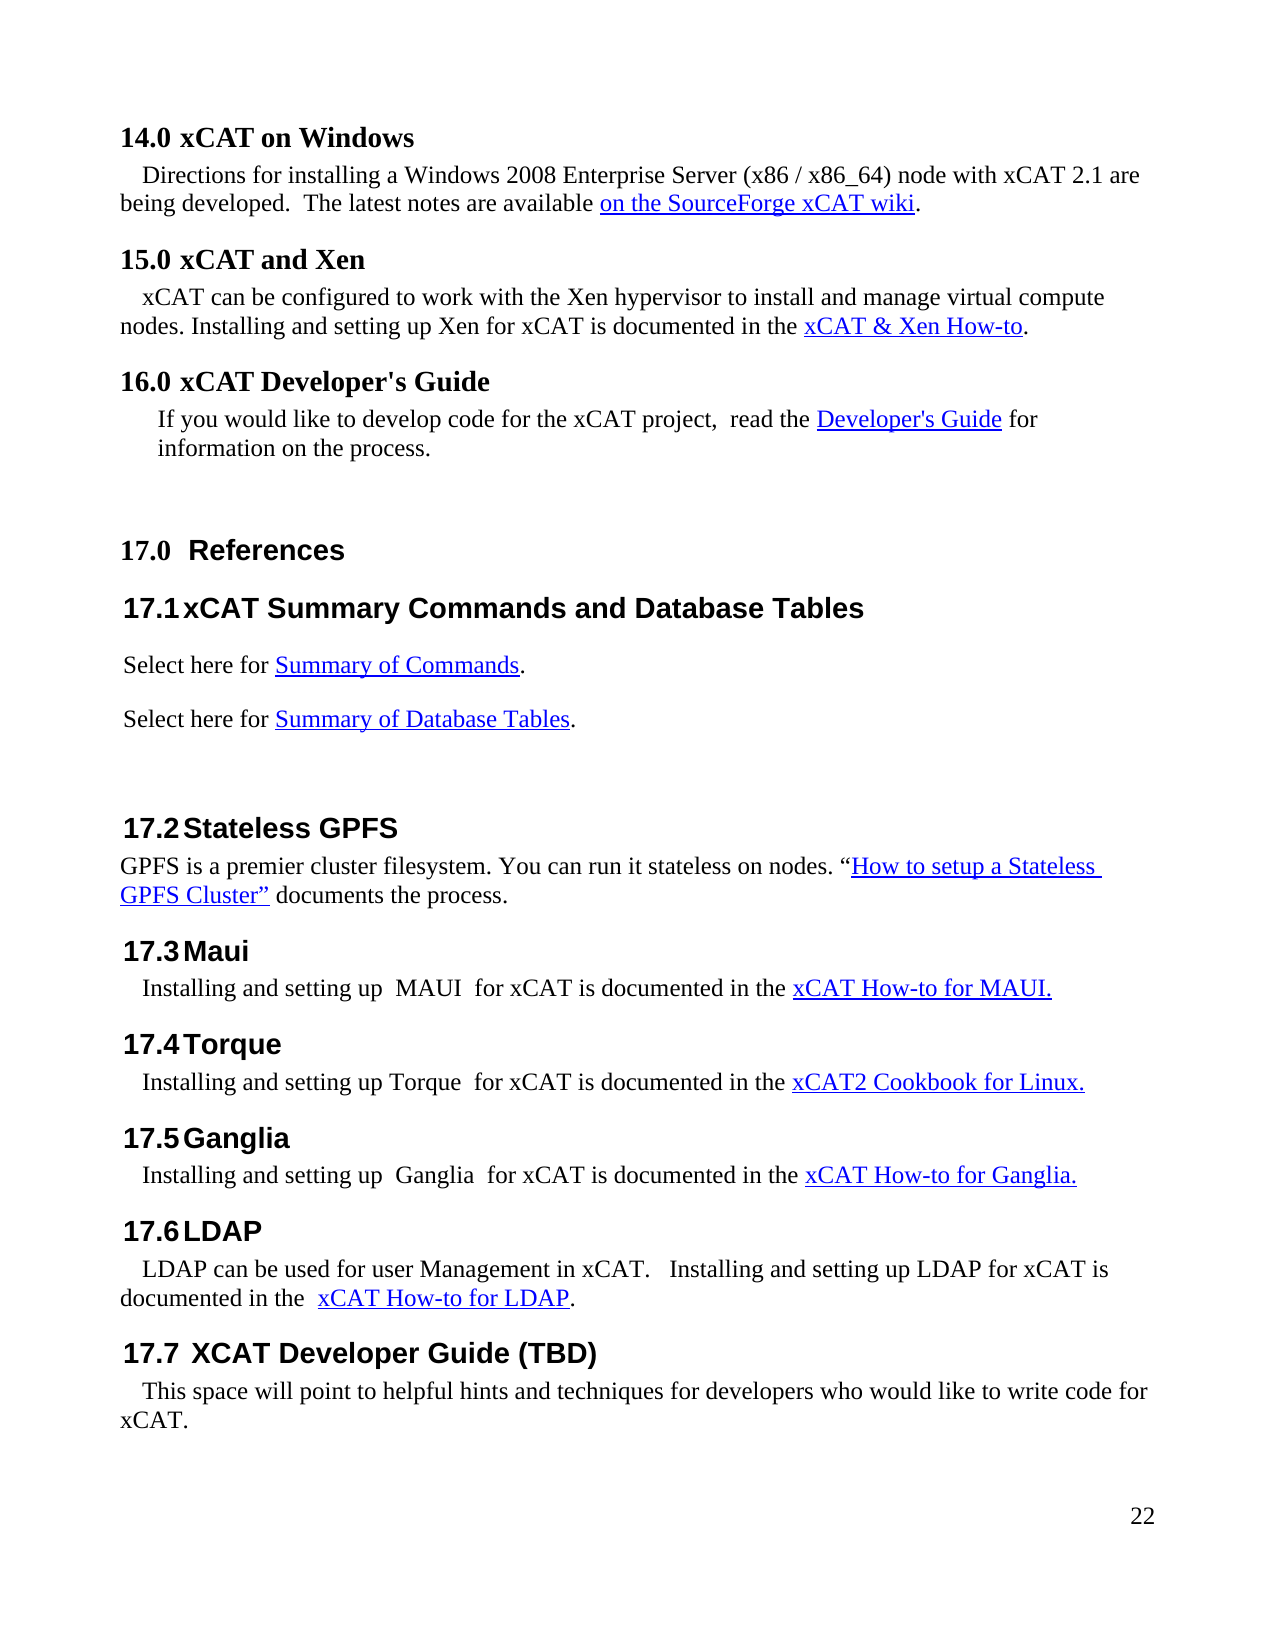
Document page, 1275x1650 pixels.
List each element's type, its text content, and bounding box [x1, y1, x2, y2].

subtitle xCAT Developer's Guide [120, 364, 1155, 398]
subtitle Stateless GPFS [123, 811, 1155, 845]
text Select here for Summary of Commands. [123, 650, 1155, 679]
text If you would like to develop code for the xCAT project, read the Developer's Guide for information on the process. [157, 404, 1155, 462]
text LDAP can be used for user Management in xCAT. Installing and setting up LDAP for xCAT is documented in the xCAT How-to for LDAP. [120, 1254, 1155, 1312]
subtitle Maui [123, 934, 1155, 967]
subtitle xCAT Summary Commands and Database Tables [123, 592, 1155, 625]
text Directions for installing a Windows 2008 Enterprise Server (x86 / x86_64) node with xCAT 2.1 are being developed. The latest notes are available on the SourceForge xCAT wiki. [120, 160, 1155, 217]
subtitle XCAT Developer Guide (TBD) [123, 1337, 1155, 1370]
text Installing and setting up Torque for xCAT is documented in the xCAT2 Cookbook for Linux. [120, 1067, 1155, 1096]
subtitle LDAP [123, 1214, 1155, 1248]
text Installing and setting up Ganglia for xCAT is documented in the xCAT How-to for Ganglia. [120, 1161, 1155, 1189]
subtitle xCAT on Windows [120, 120, 1155, 153]
text Select here for Summary of Database Tables. [123, 704, 1155, 733]
text GPFS is a premier cluster filesystem. You can run it stateless on nodes. “How to setup a Stateless GPFS Cluster” documents the process. [120, 851, 1155, 909]
subtitle Ganglia [123, 1121, 1155, 1154]
text This space will point to helpful hints and techniques for developers who would like to write code for xCAT. [120, 1376, 1155, 1434]
subtitle References [120, 533, 1155, 567]
subtitle Torque [123, 1027, 1155, 1061]
subtitle xCAT and Xen [120, 242, 1155, 276]
text Installing and setting up MAUI for xCAT is documented in the xCAT How-to for MAUI. [120, 973, 1155, 1002]
text xCAT can be configured to work with the Xen hypervisor to install and manage virtual compute nodes. Installing and setting up Xen for xCAT is documented in the xCAT & Xen How-to. [120, 282, 1155, 339]
